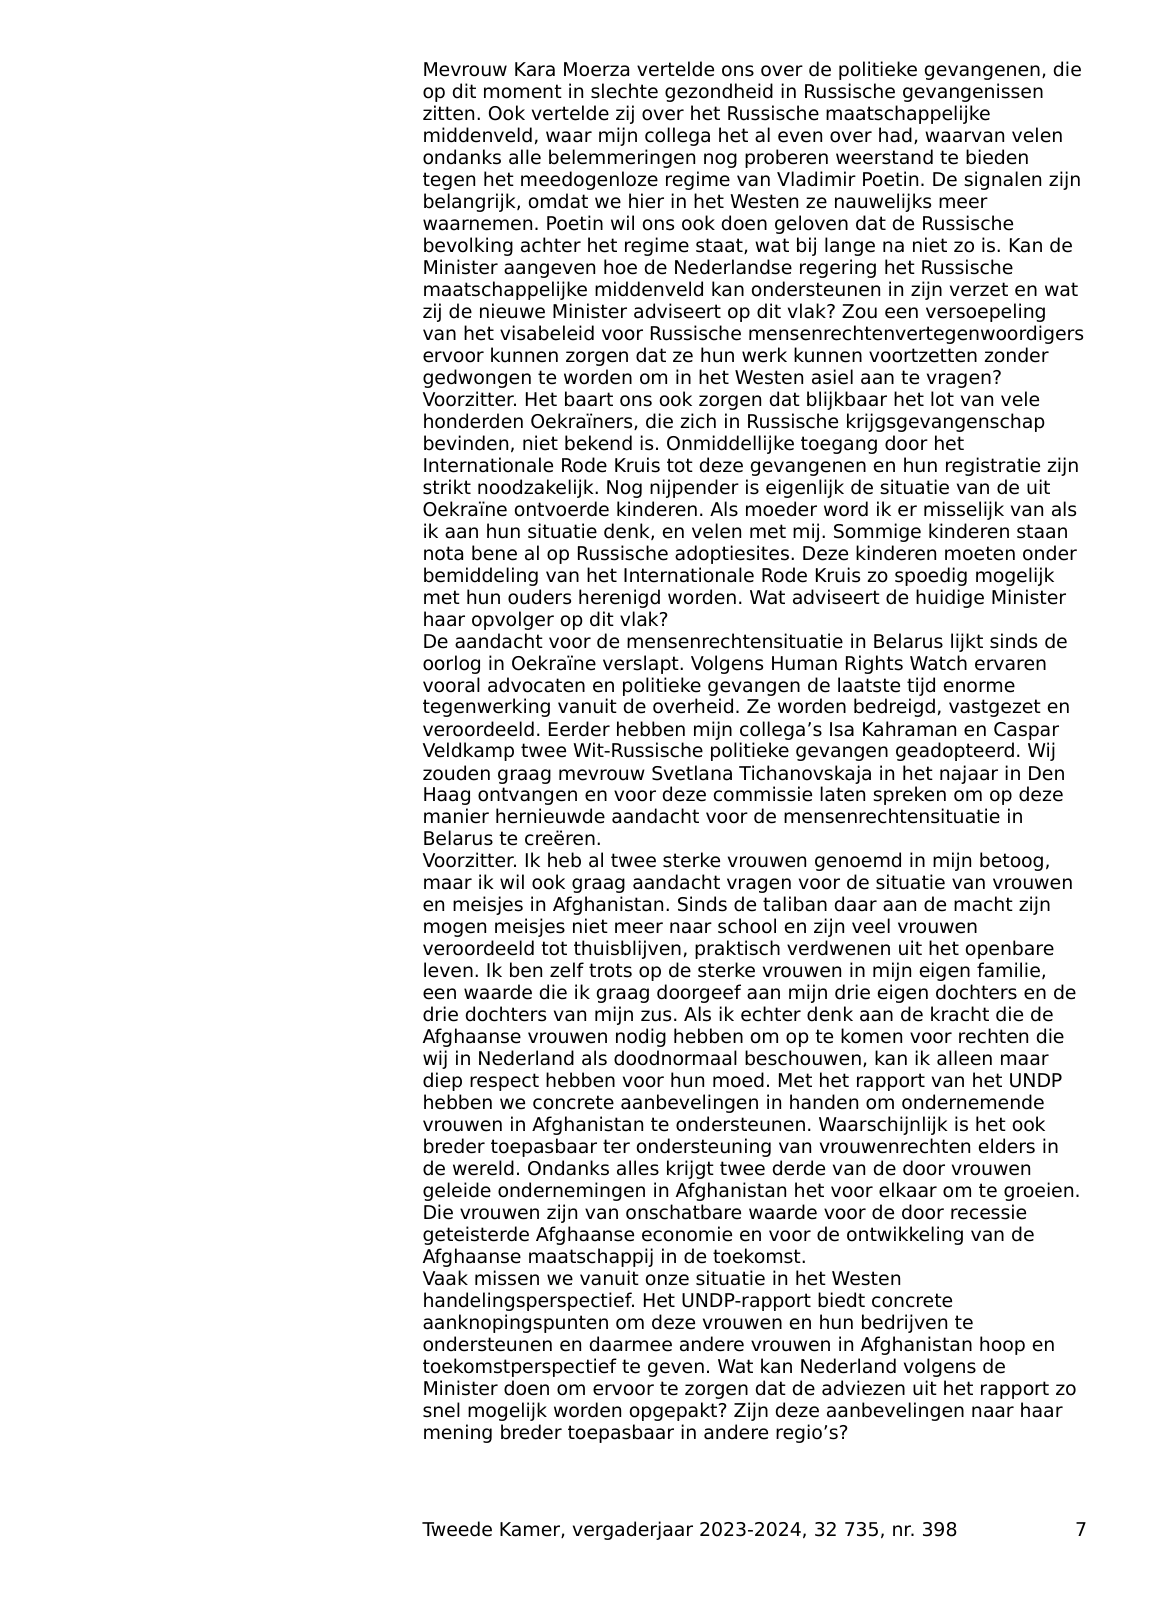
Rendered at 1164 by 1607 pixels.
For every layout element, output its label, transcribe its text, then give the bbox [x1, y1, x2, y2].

text Voorzitter. Het baart ons ook zorgen dat blijkbaar het lot van vele honderden Oekraïners, die zich in Russische krijgsgevangenschap bevinden, niet bekend is. Onmiddellijke toegang door het Internationale Rode Kruis tot deze gevangenen en hun registratie zijn strikt noodzakelijk. Nog nijpender is eigenlijk de situatie van de uit Oekraïne ontvoerde kinderen. Als moeder word ik er misselijk van als ik aan hun situatie denk, en velen met mij. Sommige kinderen staan nota bene al op Russische adoptiesites. Deze kinderen moeten onder bemiddeling van het Internationale Rode Kruis zo spoedig mogelijk met hun ouders herenigd worden. Wat adviseert de huidige Minister haar opvolger op dit vlak? [422, 389, 1087, 631]
text De aandacht voor de mensenrechtensituatie in Belarus lijkt sinds de oorlog in Oekraïne verslapt. Volgens Human Rights Watch ervaren vooral advocaten en politieke gevangen de laatste tijd enorme tegenwerking vanuit de overheid. Ze worden bedreigd, vastgezet en veroordeeld. Eerder hebben mijn collega’s Isa Kahraman en Caspar Veldkamp twee Wit-Russische politieke gevangen geadopteerd. Wij zouden graag mevrouw Svetlana Tichanovskaja in het najaar in Den Haag ontvangen en voor deze commissie laten spreken om op deze manier hernieuwde aandacht voor de mensenrechtensituatie in Belarus te creëren. [422, 631, 1087, 850]
text Mevrouw Kara Moerza vertelde ons over de politieke gevangenen, die op dit moment in slechte gezondheid in Russische gevangenissen zitten. Ook vertelde zij over het Russische maatschappelijke middenveld, waar mijn collega het al even over had, waarvan velen ondanks alle belemmeringen nog proberen weerstand te bieden tegen het meedogenloze regime van Vladimir Poetin. De signalen zijn belangrijk, omdat we hier in het Westen ze nauwelijks meer waarnemen. Poetin wil ons ook doen geloven dat de Russische bevolking achter het regime staat, wat bij lange na niet zo is. Kan de Minister aangeven hoe de Nederlandse regering het Russische maatschappelijke middenveld kan ondersteunen in zijn verzet en wat zij de nieuwe Minister adviseert op dit vlak? Zou een versoepeling van het visabeleid voor Russische mensenrechtenvertegenwoordigers ervoor kunnen zorgen dat ze hun werk kunnen voortzetten zonder gedwongen te worden om in het Westen asiel aan te vragen? [422, 59, 1087, 389]
text Voorzitter. Ik heb al twee sterke vrouwen genoemd in mijn betoog, maar ik wil ook graag aandacht vragen voor de situatie van vrouwen en meisjes in Afghanistan. Sinds de taliban daar aan de macht zijn mogen meisjes niet meer naar school en zijn veel vrouwen veroordeeld tot thuisblijven, praktisch verdwenen uit het openbare leven. Ik ben zelf trots op de sterke vrouwen in mijn eigen familie, een waarde die ik graag doorgeef aan mijn drie eigen dochters en de drie dochters van mijn zus. Als ik echter denk aan de kracht die de Afghaanse vrouwen nodig hebben om op te komen voor rechten die wij in Nederland als doodnormaal beschouwen, kan ik alleen maar diep respect hebben voor hun moed. Met het rapport van het UNDP hebben we concrete aanbevelingen in handen om ondernemende vrouwen in Afghanistan te ondersteunen. Waarschijnlijk is het ook breder toepasbaar ter ondersteuning van vrouwenrechten elders in de wereld. Ondanks alles krijgt twee derde van de door vrouwen geleide ondernemingen in Afghanistan het voor elkaar om te groeien. Die vrouwen zijn van onschatbare waarde voor de door recessie geteisterde Afghaanse economie en voor de ontwikkeling van de Afghaanse maatschappij in de toekomst. [422, 850, 1087, 1268]
text Vaak missen we vanuit onze situatie in het Westen handelingsperspectief. Het UNDP-rapport biedt concrete aanknopingspunten om deze vrouwen en hun bedrijven te ondersteunen en daarmee andere vrouwen in Afghanistan hoop en toekomstperspectief te geven. Wat kan Nederland volgens de Minister doen om ervoor te zorgen dat de adviezen uit het rapport zo snel mogelijk worden opgepakt? Zijn deze aanbevelingen naar haar mening breder toepasbaar in andere regio’s? [422, 1268, 1087, 1444]
